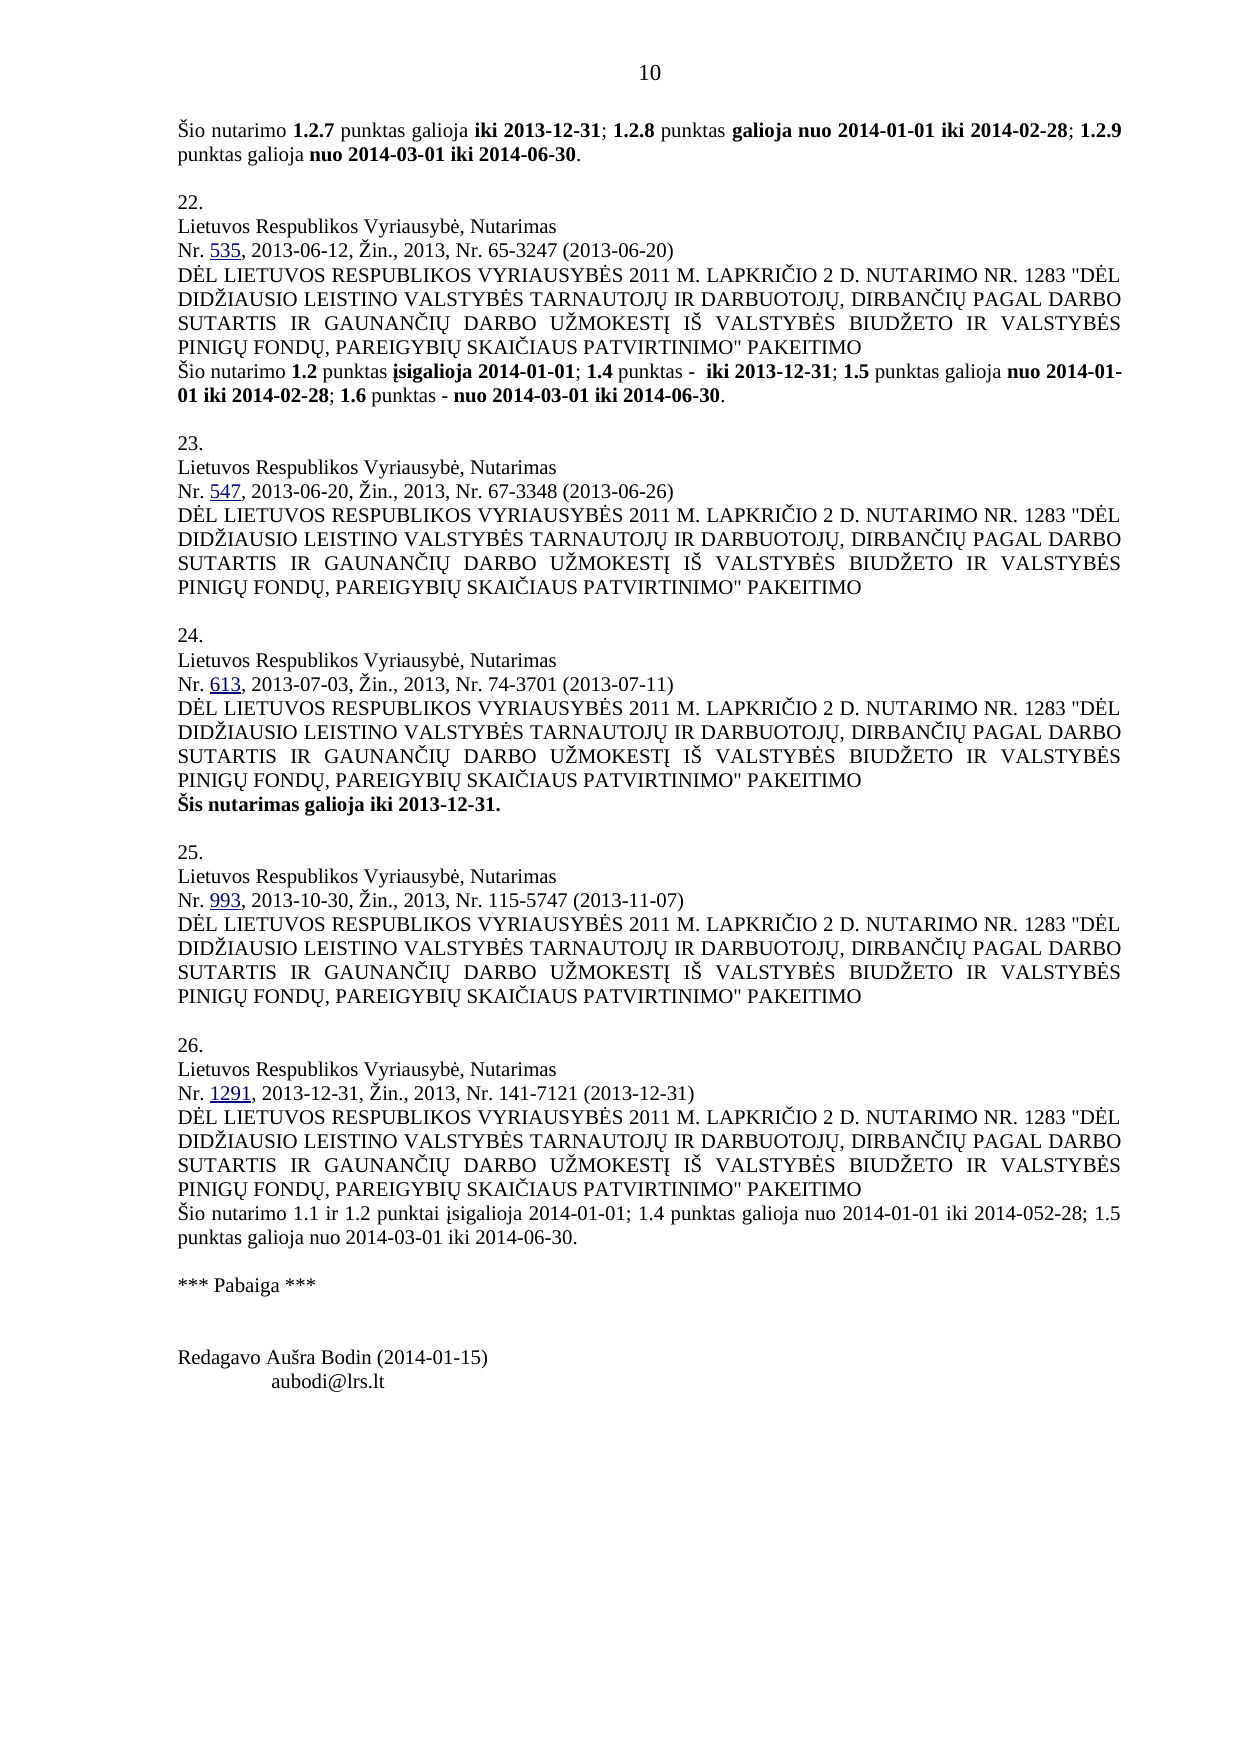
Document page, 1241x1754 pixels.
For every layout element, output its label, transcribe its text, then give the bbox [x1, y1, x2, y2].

text Nr. 613, 2013-07-03, Žin., 2013, Nr. 74-3701 (2013-07-11) [177, 672, 1122, 696]
text DĖL LIETUVOS RESPUBLIKOS VYRIAUSYBĖS 2011 M. LAPKRIČIO 2 D. NUTARIMO NR. 1283 "DĖL DIDŽIAUSIO LEISTINO VALSTYBĖS TARNAUTOJŲ IR DARBUOTOJŲ, DIRBANČIŲ PAGAL DARBO SUTARTIS IR GAUNANČIŲ DARBO UŽMOKESTĮ IŠ VALSTYBĖS BIUDŽETO IR VALSTYBĖS PINIGŲ FONDŲ, PAREIGYBIŲ SKAIČIAUS PATVIRTINIMO" PAKEITIMO [177, 262, 1122, 359]
text Nr. 1291, 2013-12-31, Žin., 2013, Nr. 141-7121 (2013-12-31) [177, 1081, 1122, 1105]
text Nr. 535, 2013-06-12, Žin., 2013, Nr. 65-3247 (2013-06-20) [177, 238, 1122, 262]
text 23. [177, 431, 1122, 455]
text Lietuvos Respublikos Vyriausybė, Nutarimas [177, 864, 1122, 888]
text 22. [177, 190, 1122, 214]
text Šio nutarimo 1.2.7 punktas galioja iki 2013-12-31; 1.2.8 punktas galioja nuo 2014-01-01 iki 2014-02-28; 1.2.9 punktas galioja nuo 2014-03-01 iki 2014-06-30. [177, 118, 1122, 166]
text *** Pabaiga *** [177, 1273, 1122, 1297]
text Šis nutarimas galioja iki 2013-12-31. [177, 792, 1122, 816]
text Nr. 993, 2013-10-30, Žin., 2013, Nr. 115-5747 (2013-11-07) [177, 888, 1122, 912]
text Lietuvos Respublikos Vyriausybė, Nutarimas [177, 647, 1122, 672]
text DĖL LIETUVOS RESPUBLIKOS VYRIAUSYBĖS 2011 M. LAPKRIČIO 2 D. NUTARIMO NR. 1283 "DĖL DIDŽIAUSIO LEISTINO VALSTYBĖS TARNAUTOJŲ IR DARBUOTOJŲ, DIRBANČIŲ PAGAL DARBO SUTARTIS IR GAUNANČIŲ DARBO UŽMOKESTĮ IŠ VALSTYBĖS BIUDŽETO IR VALSTYBĖS PINIGŲ FONDŲ, PAREIGYBIŲ SKAIČIAUS PATVIRTINIMO" PAKEITIMO [177, 912, 1122, 1008]
text Redagavo Aušra Bodin (2014-01-15) [177, 1345, 1122, 1369]
text 26. [177, 1032, 1122, 1057]
text 24. [177, 623, 1122, 647]
text Lietuvos Respublikos Vyriausybė, Nutarimas [177, 214, 1122, 238]
text DĖL LIETUVOS RESPUBLIKOS VYRIAUSYBĖS 2011 M. LAPKRIČIO 2 D. NUTARIMO NR. 1283 "DĖL DIDŽIAUSIO LEISTINO VALSTYBĖS TARNAUTOJŲ IR DARBUOTOJŲ, DIRBANČIŲ PAGAL DARBO SUTARTIS IR GAUNANČIŲ DARBO UŽMOKESTĮ IŠ VALSTYBĖS BIUDŽETO IR VALSTYBĖS PINIGŲ FONDŲ, PAREIGYBIŲ SKAIČIAUS PATVIRTINIMO" PAKEITIMO [177, 1105, 1122, 1201]
text Šio nutarimo 1.1 ir 1.2 punktai įsigalioja 2014-01-01; 1.4 punktas galioja nuo 2014-01-01 iki 2014-052-28; 1.5 punktas galioja nuo 2014-03-01 iki 2014-06-30. [177, 1201, 1122, 1249]
text DĖL LIETUVOS RESPUBLIKOS VYRIAUSYBĖS 2011 M. LAPKRIČIO 2 D. NUTARIMO NR. 1283 "DĖL DIDŽIAUSIO LEISTINO VALSTYBĖS TARNAUTOJŲ IR DARBUOTOJŲ, DIRBANČIŲ PAGAL DARBO SUTARTIS IR GAUNANČIŲ DARBO UŽMOKESTĮ IŠ VALSTYBĖS BIUDŽETO IR VALSTYBĖS PINIGŲ FONDŲ, PAREIGYBIŲ SKAIČIAUS PATVIRTINIMO" PAKEITIMO [177, 696, 1122, 792]
text Lietuvos Respublikos Vyriausybė, Nutarimas [177, 455, 1122, 479]
text Šio nutarimo 1.2 punktas įsigalioja 2014-01-01; 1.4 punktas - iki 2013-12-31; 1.5 punktas galioja nuo 2014-01-01 iki 2014-02-28; 1.6 punktas - nuo 2014-03-01 iki 2014-06-30. [177, 359, 1122, 407]
text Lietuvos Respublikos Vyriausybė, Nutarimas [177, 1057, 1122, 1081]
text aubodi@lrs.lt [177, 1369, 1122, 1393]
text 25. [177, 840, 1122, 864]
text DĖL LIETUVOS RESPUBLIKOS VYRIAUSYBĖS 2011 M. LAPKRIČIO 2 D. NUTARIMO NR. 1283 "DĖL DIDŽIAUSIO LEISTINO VALSTYBĖS TARNAUTOJŲ IR DARBUOTOJŲ, DIRBANČIŲ PAGAL DARBO SUTARTIS IR GAUNANČIŲ DARBO UŽMOKESTĮ IŠ VALSTYBĖS BIUDŽETO IR VALSTYBĖS PINIGŲ FONDŲ, PAREIGYBIŲ SKAIČIAUS PATVIRTINIMO" PAKEITIMO [177, 503, 1122, 599]
text Nr. 547, 2013-06-20, Žin., 2013, Nr. 67-3348 (2013-06-26) [177, 479, 1122, 503]
